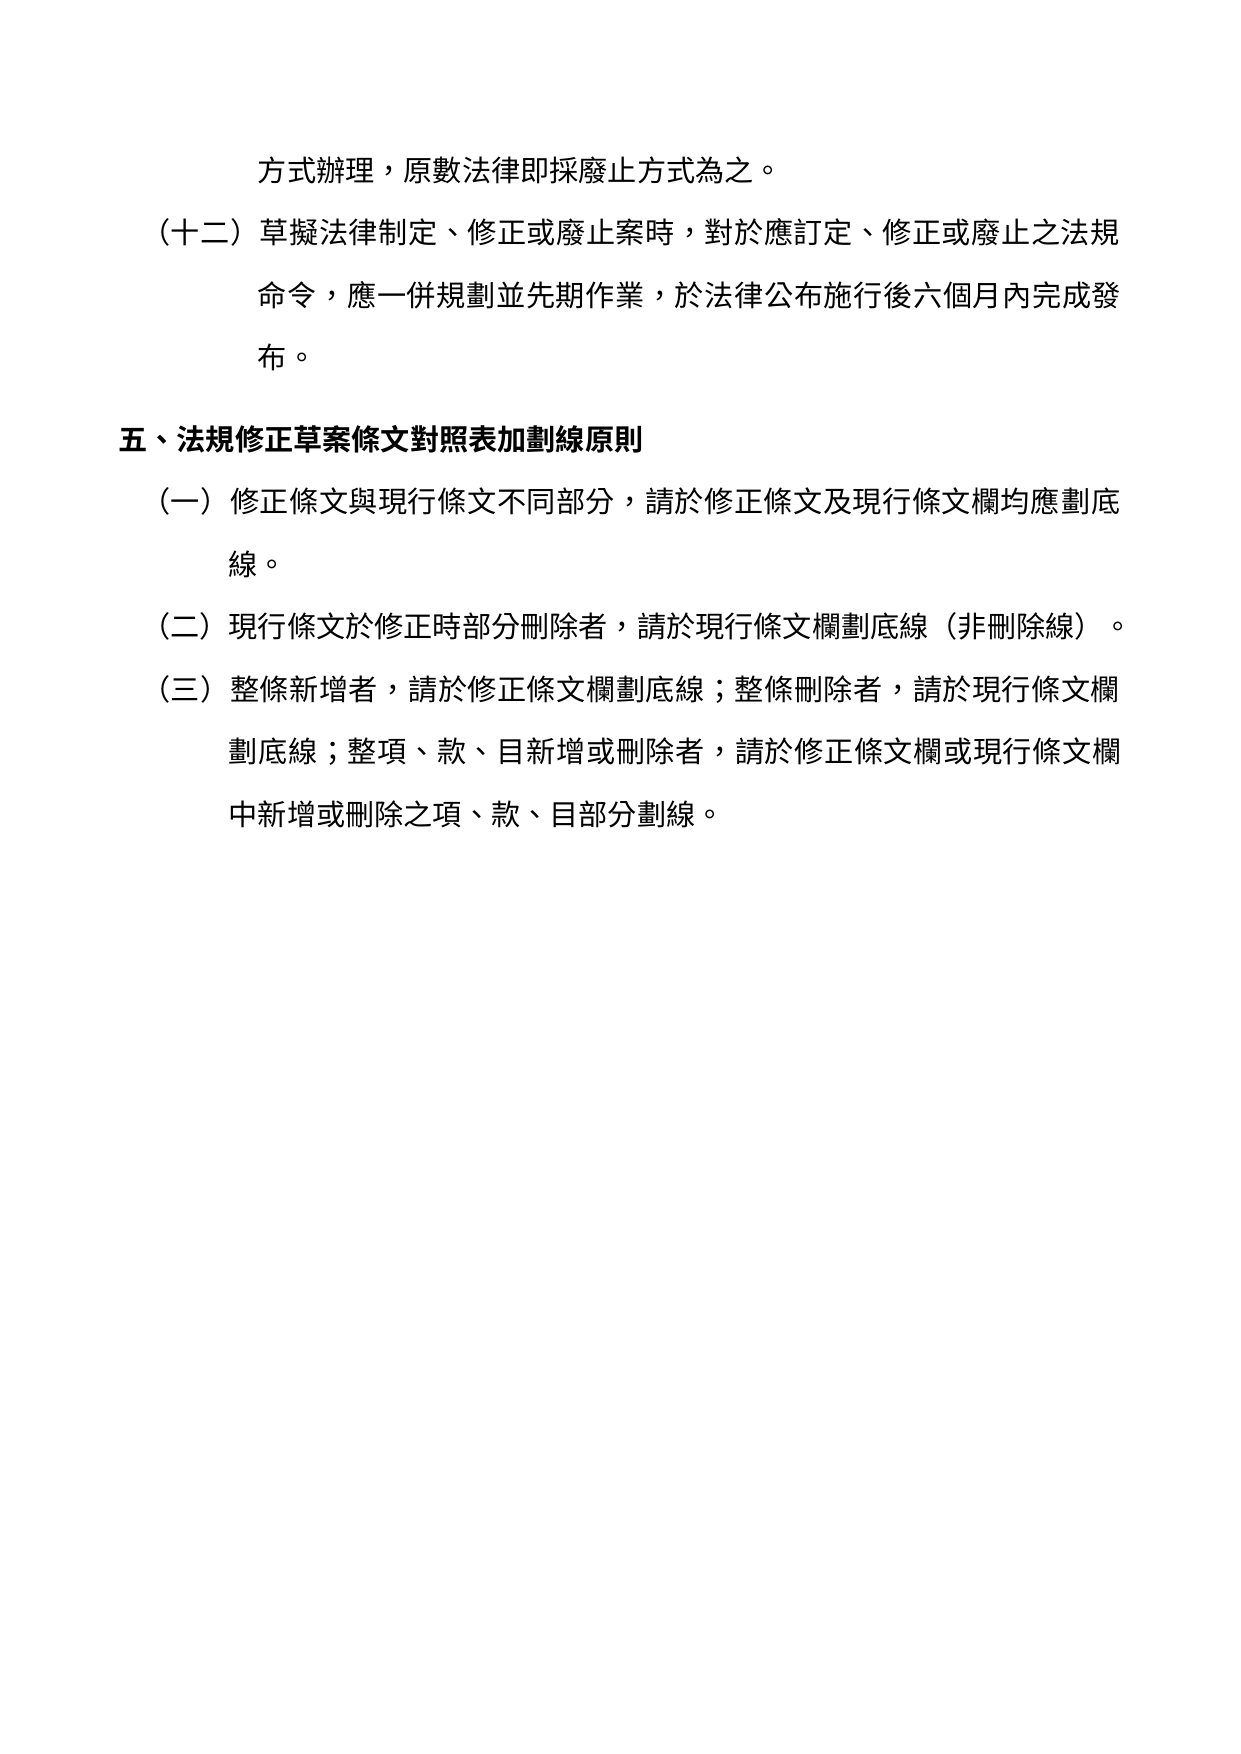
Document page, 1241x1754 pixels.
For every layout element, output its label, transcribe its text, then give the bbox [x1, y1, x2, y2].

text 五、法規修正草案條文對照表加劃線原則 [118, 396, 1122, 458]
text （十二）草擬法律制定、修正或廢止案時，對於應訂定、修正或廢止之法規命令，應一併規劃並先期作業，於法律公布施行後六個月內完成發布。 [141, 189, 1122, 377]
text （三）整條新增者，請於修正條文欄劃底線；整條刪除者，請於現行條文欄劃底線；整項、款、目新增或刪除者，請於修正條文欄或現行條文欄中新增或刪除之項、款、目部分劃線。 [141, 646, 1122, 833]
text （一）修正條文與現行條文不同部分，請於修正條文及現行條文欄均應劃底線。 [141, 458, 1122, 583]
text （二）現行條文於修正時部分刪除者，請於現行條文欄劃底線（非刪除線）。 [141, 583, 1122, 646]
text 方式辦理，原數法律即採廢止方式為之。 [141, 127, 1122, 189]
